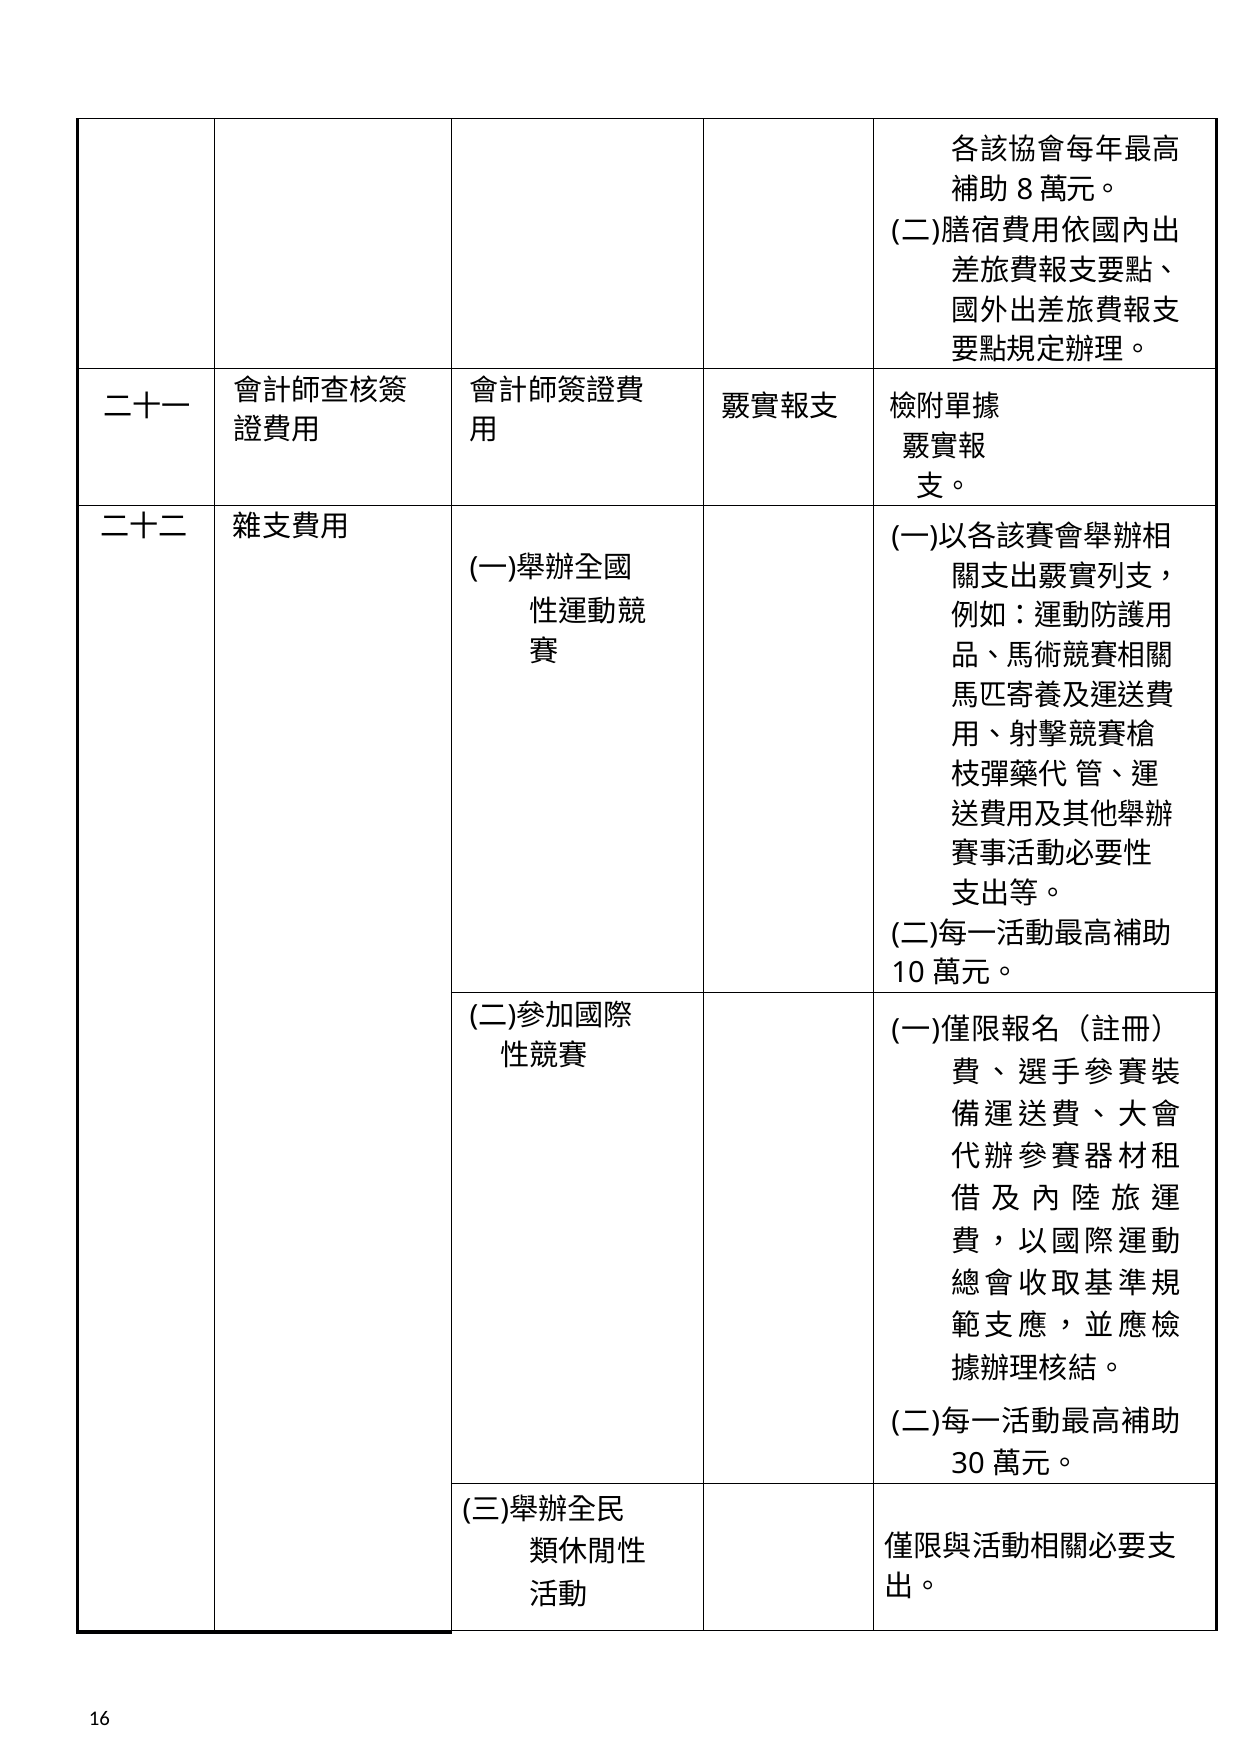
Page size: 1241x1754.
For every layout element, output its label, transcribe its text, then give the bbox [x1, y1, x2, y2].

table_cell (三)舉辦全民 類休閒性 活動 [452, 1484, 703, 1630]
table_cell (一)僅限報名（註冊）費、選手參賽裝備運送費、大會代辦參賽器材租借及內陸旅運費，以國際運動總會收取基準規範支應，並應檢據辦理核結。 (二)每一活動最高補助 30 萬元。 [874, 993, 1215, 1482]
table_cell 各該協會每年最高補助 8萬元。 (二)膳宿費用依國內出差旅費報支要點、國外出差旅費報支要點規定辦理。 [874, 119, 1215, 368]
table_cell 二十一 [79, 369, 214, 504]
table_cell [704, 1484, 873, 1630]
table_cell [704, 506, 873, 991]
table_cell 會計師簽證費 用 [452, 369, 703, 504]
table_cell 會計師查核簽 證費用 [215, 369, 451, 504]
table_cell [704, 993, 873, 1482]
table_cell (二)參加國際 性競賽 [452, 993, 703, 1482]
table_cell (一)舉辦全國 性運動競賽 [452, 506, 703, 991]
table_cell 檢附單據覈實報支。 [874, 369, 1215, 504]
table_cell 雜支費用 [215, 506, 451, 1630]
table_cell [704, 119, 873, 368]
table_cell 僅限與活動相關必要支出。 [874, 1484, 1215, 1630]
table_cell [215, 119, 451, 368]
table_cell [79, 119, 214, 368]
table_cell 二十二 [79, 506, 214, 1630]
table_cell (一)以各該賽會舉辦相關支出覈實列支，例如：運動防護用品、馬術競賽相關馬匹寄養及運送費用、射擊競賽槍枝彈藥代 管、運送費用及其他舉辦賽事活動必要性支出等。 (二)每一活動最高補助 10 萬元。 [874, 506, 1215, 991]
table_cell [452, 119, 703, 368]
table_cell 覈實報支 [704, 369, 873, 504]
